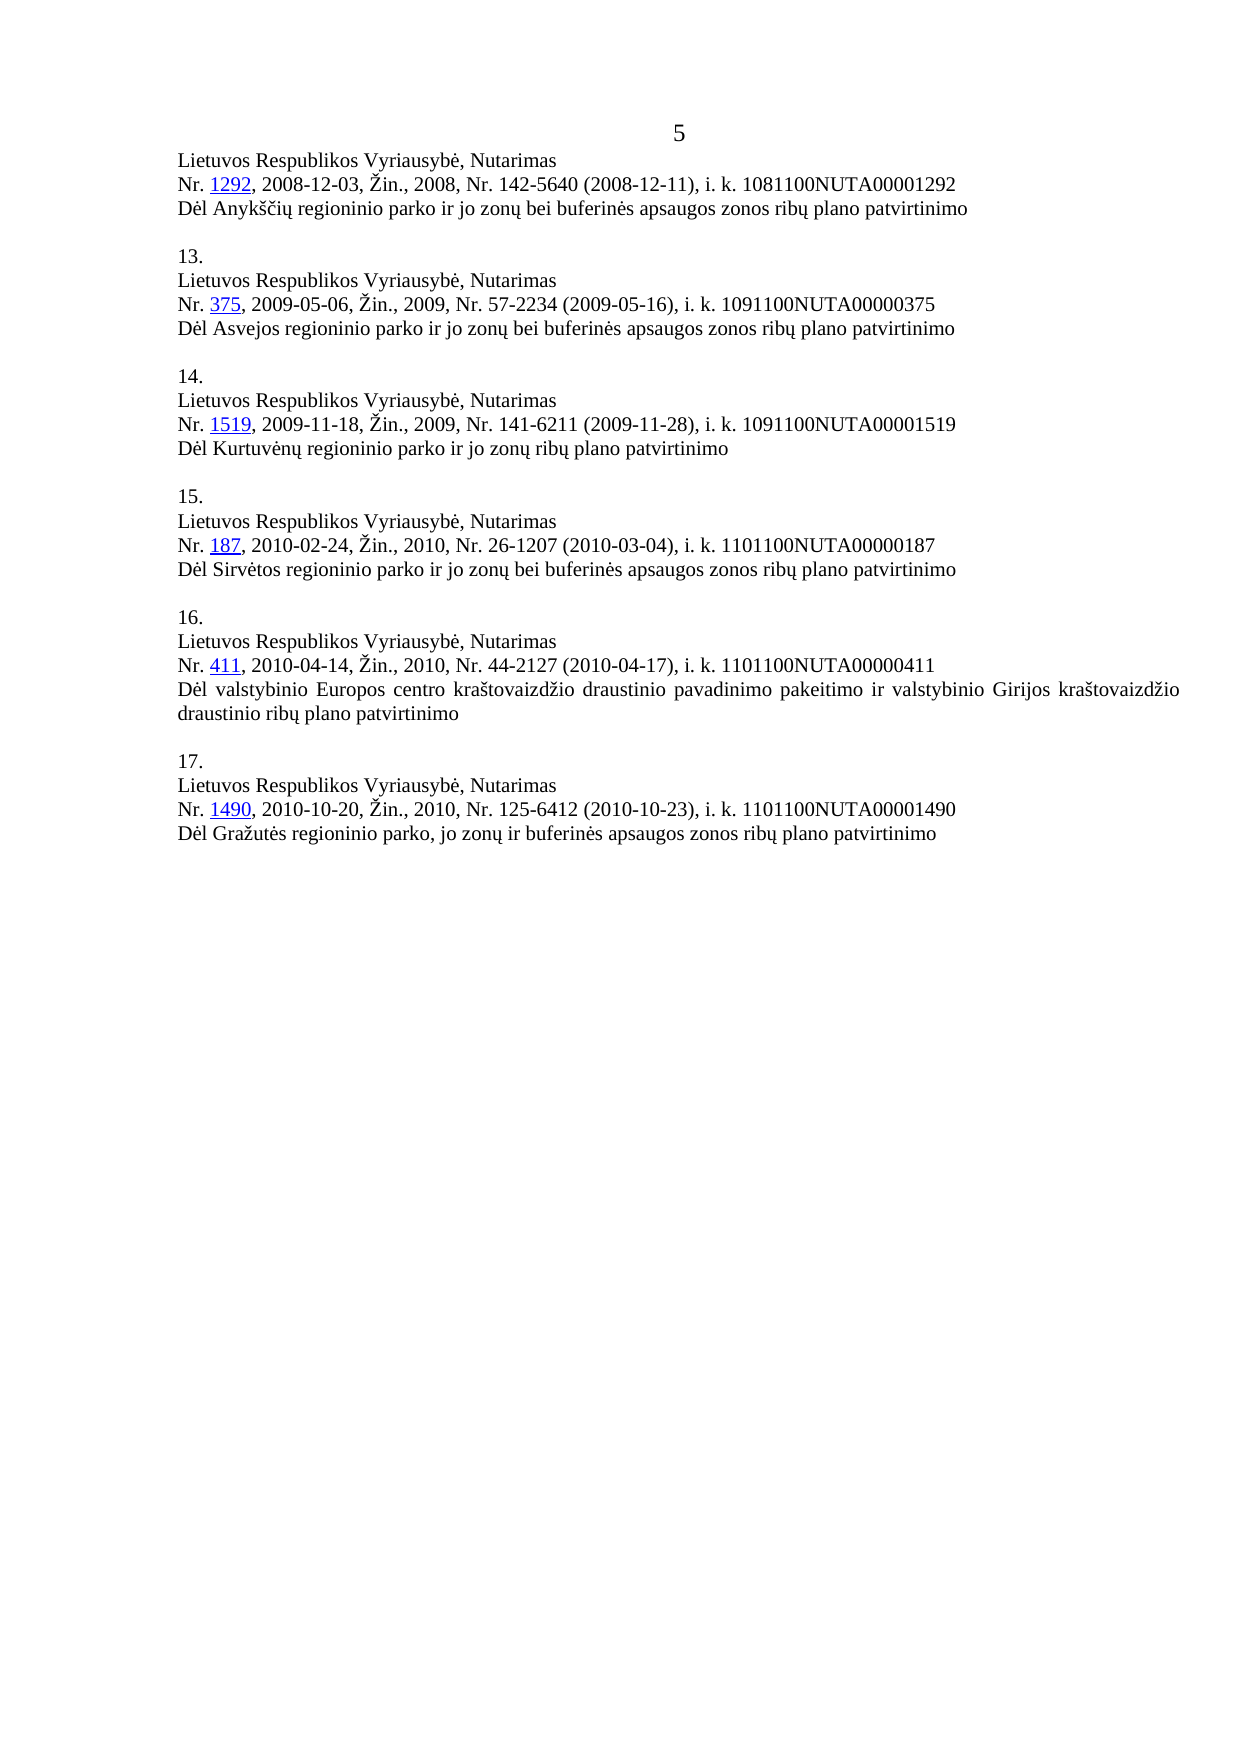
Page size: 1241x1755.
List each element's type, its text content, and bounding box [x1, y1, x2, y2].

text Lietuvos Respublikos Vyriausybė, Nutarimas [177, 388, 1181, 412]
text 14. [177, 364, 1181, 388]
text Dėl Sirvėtos regioninio parko ir jo zonų bei buferinės apsaugos zonos ribų plano patvirtinimo [177, 557, 1181, 581]
text Lietuvos Respublikos Vyriausybė, Nutarimas [177, 148, 1181, 172]
text Lietuvos Respublikos Vyriausybė, Nutarimas [177, 268, 1181, 292]
text Nr. 411, 2010-04-14, Žin., 2010, Nr. 44-2127 (2010-04-17), i. k. 1101100NUTA00000411 [177, 653, 1181, 677]
text Dėl Asvejos regioninio parko ir jo zonų bei buferinės apsaugos zonos ribų plano patvirtinimo [177, 316, 1181, 340]
text Lietuvos Respublikos Vyriausybė, Nutarimas [177, 629, 1181, 653]
text Dėl Gražutės regioninio parko, jo zonų ir buferinės apsaugos zonos ribų plano patvirtinimo [177, 821, 1181, 845]
text Dėl valstybinio Europos centro kraštovaizdžio draustinio pavadinimo pakeitimo ir valstybinio Girijos kraštovaizdžio draustinio ribų plano patvirtinimo [177, 677, 1181, 725]
text Nr. 375, 2009-05-06, Žin., 2009, Nr. 57-2234 (2009-05-16), i. k. 1091100NUTA00000375 [177, 292, 1181, 316]
text 15. [177, 484, 1181, 508]
text Dėl Kurtuvėnų regioninio parko ir jo zonų ribų plano patvirtinimo [177, 436, 1181, 460]
text Nr. 1292, 2008-12-03, Žin., 2008, Nr. 142-5640 (2008-12-11), i. k. 1081100NUTA00001292 [177, 172, 1181, 196]
text Nr. 1519, 2009-11-18, Žin., 2009, Nr. 141-6211 (2009-11-28), i. k. 1091100NUTA00001519 [177, 412, 1181, 436]
text 13. [177, 244, 1181, 268]
text Nr. 1490, 2010-10-20, Žin., 2010, Nr. 125-6412 (2010-10-23), i. k. 1101100NUTA00001490 [177, 797, 1181, 821]
text 17. [177, 749, 1181, 773]
text Lietuvos Respublikos Vyriausybė, Nutarimas [177, 773, 1181, 797]
text Nr. 187, 2010-02-24, Žin., 2010, Nr. 26-1207 (2010-03-04), i. k. 1101100NUTA00000187 [177, 533, 1181, 557]
text Dėl Anykščių regioninio parko ir jo zonų bei buferinės apsaugos zonos ribų plano patvirtinimo [177, 196, 1181, 220]
text 16. [177, 605, 1181, 629]
text Lietuvos Respublikos Vyriausybė, Nutarimas [177, 508, 1181, 533]
